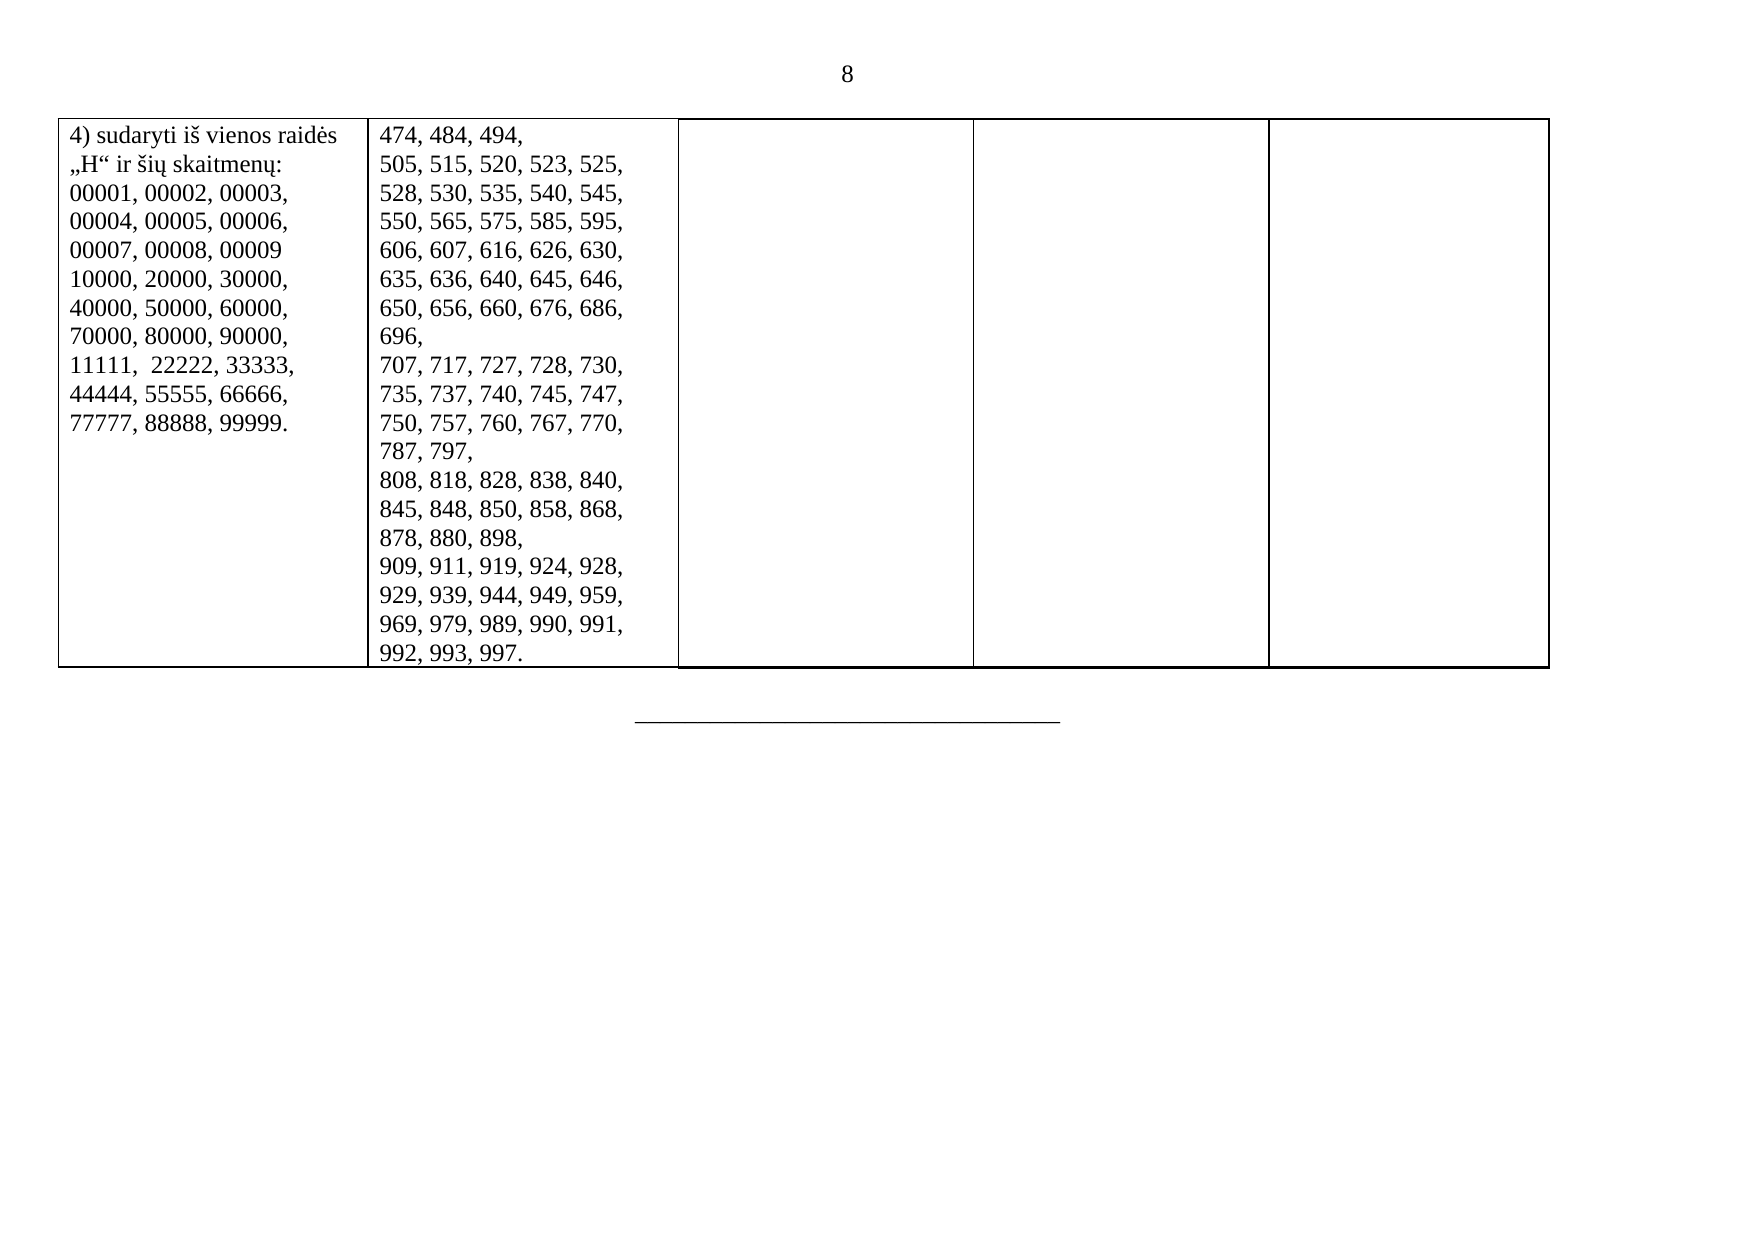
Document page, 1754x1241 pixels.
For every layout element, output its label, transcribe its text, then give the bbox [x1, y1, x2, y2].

text __________________________________ [59, 697, 1636, 726]
table_cell [679, 120, 973, 666]
table_cell [1270, 120, 1548, 666]
table_cell [974, 120, 1268, 666]
table_cell 474, 484, 494, 505, 515, 520, 523, 525, 528, 530, 535, 540, 545, 550, 565, 575, 585, 595, 606, 607, 616, 626, 630, 635, 636, 640, 645, 646, 650, 656, 660, 676, 686, 696, 707, 717, 727, 728, 730, 735, 737, 740, 745, 747, 750, 757, 760, 767, 770, 787, 797, 808, 818, 828, 838, 840, 845, 848, 850, 858, 868, 878, 880, 898, 909, 911, 919, 924, 928, 929, 939, 944, 949, 959, 969, 979, 989, 990, 991, 992, 993, 997. [369, 119, 678, 666]
table_cell 4) sudaryti iš vienos raidės „H“ ir šių skaitmenų: 00001, 00002, 00003, 00004, 00005, 00006, 00007, 00008, 00009 10000, 20000, 30000, 40000, 50000, 60000, 70000, 80000, 90000, 11111, 22222, 33333, 44444, 55555, 66666, 77777, 88888, 99999. [59, 119, 367, 666]
